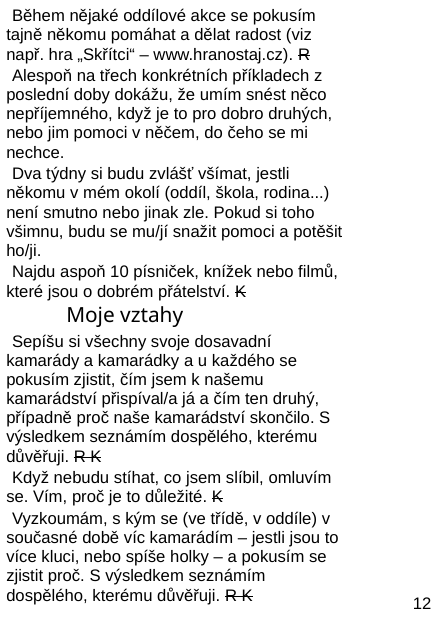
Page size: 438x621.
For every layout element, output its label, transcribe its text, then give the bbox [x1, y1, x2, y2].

subtitle Moje vztahy [6, 301, 431, 329]
text Dva týdny si budu zvlášť všímat, jestli někomu v mém okolí (oddíl, škola, rodina...) není smutno nebo jinak zle. Pokud si toho všimnu, budu se mu/jí snažit pomoci a potěšit ho/ji. [6, 164, 342, 260]
text Alespoň na třech konkrétních příkladech z poslední doby dokážu, že umím snést něco nepříjemného, když je to pro dobro druhých, nebo jim pomoci v něčem, do čeho se mi nechce. [6, 66, 342, 162]
text Během nějaké oddílové akce se pokusím tajně někomu pomáhat a dělat radost (viz např. hra „Skřítci“ – www.hranostaj.cz). R [6, 6, 342, 63]
text Najdu aspoň 10 písniček, knížek nebo filmů, které jsou o dobrém přátelství. K [6, 262, 342, 301]
text Sepíšu si všechny svoje dosavadní kamarády a kamarádky a u každého se pokusím zjistit, čím jsem k našemu kamarádství přispíval/a já a čím ten druhý, případně proč naše kamarádství skončilo. S výsledkem seznámím dospělého, kterému důvěřuji. R K [6, 331, 342, 466]
text Když nebudu stíhat, co jsem slíbil, omluvím se. Vím, proč je to důležité. K [6, 468, 342, 506]
text Vyzkoumám, s kým se (ve třídě, v oddíle) v současné době víc kamarádím – jestli jsou to více kluci, nebo spíše holky – a pokusím se zjistit proč. S výsledkem seznámím dospělého, kterému důvěřuji. R K [6, 509, 342, 604]
